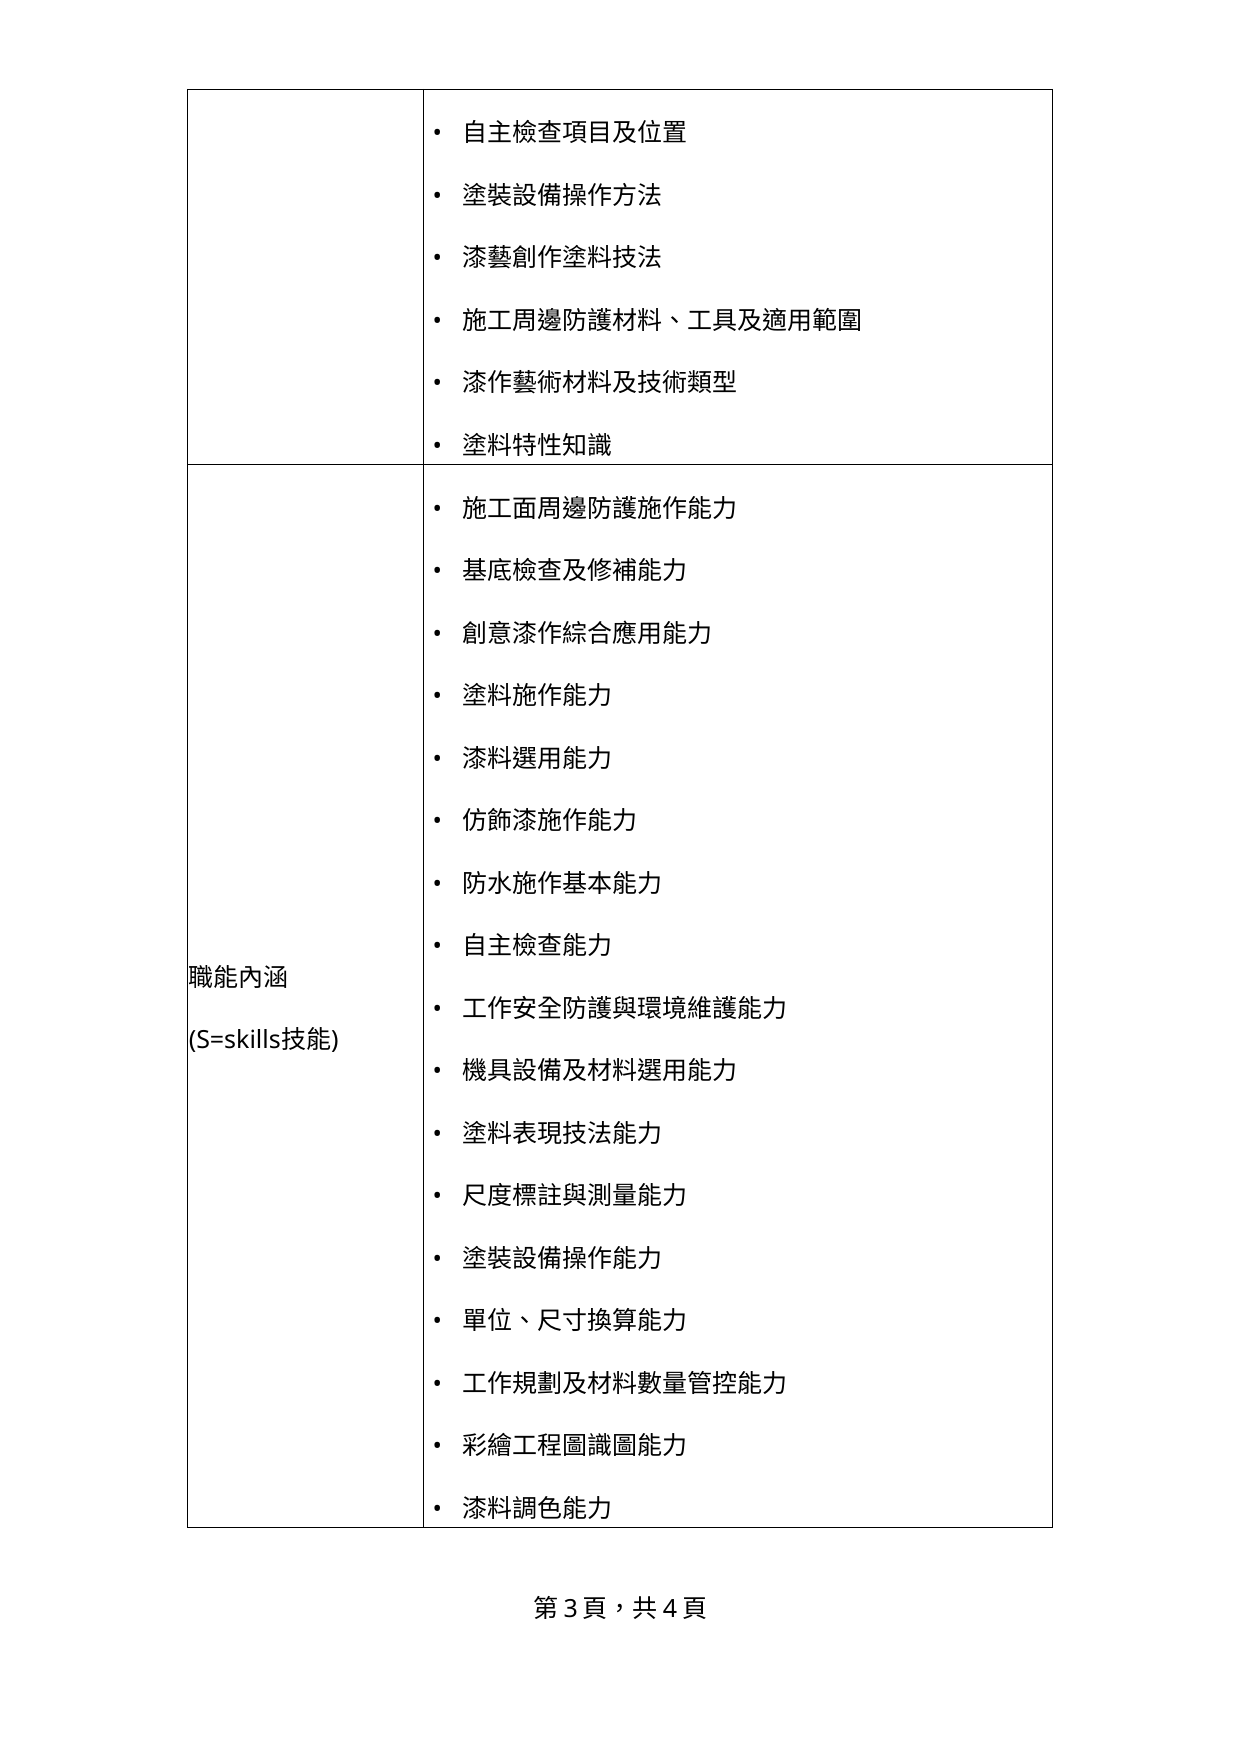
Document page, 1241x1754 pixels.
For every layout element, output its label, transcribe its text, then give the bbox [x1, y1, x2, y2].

table_cell 職業安全衛生相關規範 創意漆作的加減法技法 塗料特性及適用範圍 器具設備類型及適用狀況 施工自主檢查時機 造型設計理論 施工防護施作流程 施工基底修補方法 塗裝設備使用知識 自主檢查項目及位置 塗裝設備操作方法 漆藝創作塗料技法 施工周邊防護材料、工具及適用範圍 漆作藝術材料及技術類型 塗料特性知識 [424, 90, 1052, 464]
table_cell [188, 90, 423, 464]
table_cell 施工面周邊防護施作能力 基底檢查及修補能力 創意漆作綜合應用能力 塗料施作能力 漆料選用能力 仿飾漆施作能力 防水施作基本能力 自主檢查能力 工作安全防護與環境維護能力 機具設備及材料選用能力 塗料表現技法能力 尺度標註與測量能力 塗裝設備操作能力 單位、尺寸換算能力 工作規劃及材料數量管控能力 彩繪工程圖識圖能力 漆料調色能力 [424, 465, 1052, 1527]
table_cell 職能內涵 (S=skills技能) [188, 465, 423, 1527]
